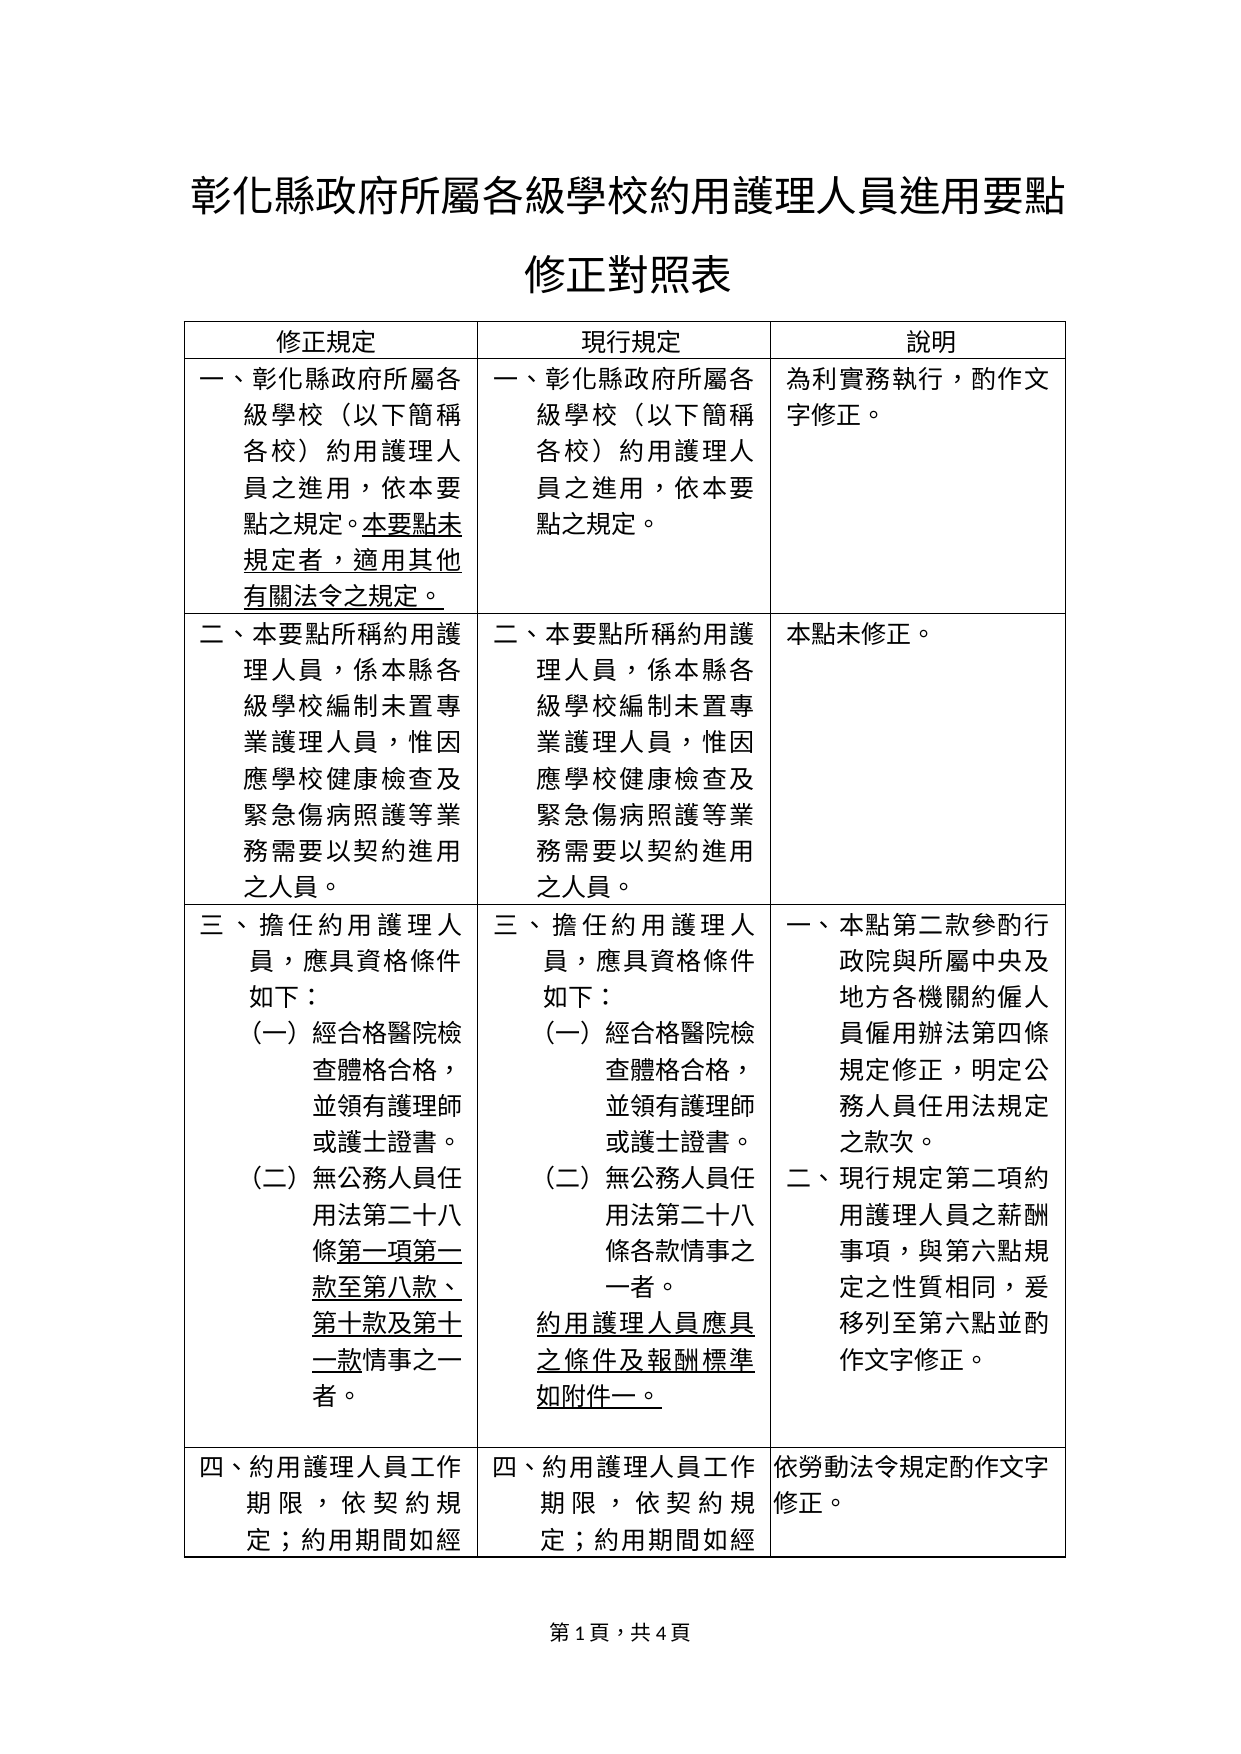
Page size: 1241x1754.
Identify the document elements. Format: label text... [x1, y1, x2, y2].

text 彰化縣政府所屬各級學校約用護理人員進用要點 [187, 163, 1069, 223]
table_header 說明 [771, 322, 1065, 358]
table_cell 約用護理人員工作期限，依契約規定；約用期間如經 [478, 1448, 770, 1556]
table_cell 三、擔任約用護理人員，應具資格條件如下： （一）經合格醫院檢查體格合格，並領有護理師或護士證書。 （二）無公務人員任用法第二十八條第一項第一款至第八款、第十款及第十一款情事之一者。 [185, 905, 477, 1447]
table_cell 本點第二款參酌行政院與所屬中央及地方各機關約僱人員僱用辦法第四條規定修正，明定公務人員任用法規定之款次。 現行規定第二項約用護理人員之薪酬事項，與第六點規定之性質相同，爰移列至第六點並酌作文字修正。 [771, 905, 1065, 1447]
table_cell 二、本要點所稱約用護理人員，係本縣各級學校編制未置專業護理人員，惟因應學校健康檢查及緊急傷病照護等業務需要以契約進用之人員。 [478, 614, 770, 904]
table_header 修正規定 [185, 322, 477, 358]
table_cell 三、擔任約用護理人員，應具資格條件如下： （一）經合格醫院檢查體格合格，並領有護理師或護士證書。 （二）無公務人員任用法第二十八條各款情事之一者。 約用護理人員應具之條件及報酬標準如附件一。 [478, 905, 770, 1447]
text 修正對照表 [187, 242, 1069, 302]
table_cell 本點未修正。 [771, 614, 1065, 904]
table_cell 約用護理人員工作期限，依契約規定；約用期間如經 [185, 1448, 477, 1556]
table_header 現行規定 [478, 322, 770, 358]
table_cell 一、彰化縣政府所屬各級學校（以下簡稱各校）約用護理人員之進用，依本要點之規定。本要點未規定者，適用其他有關法令之規定。 [185, 359, 477, 613]
table_cell 一、彰化縣政府所屬各級學校（以下簡稱各校）約用護理人員之進用，依本要點之規定。 [478, 359, 770, 613]
table_cell 為利實務執行，酌作文字修正。 [771, 359, 1065, 613]
table_cell 依勞動法令規定酌作文字修正。 [771, 1448, 1065, 1556]
table_cell 二、本要點所稱約用護理人員，係本縣各級學校編制未置專業護理人員，惟因應學校健康檢查及緊急傷病照護等業務需要以契約進用之人員。 [185, 614, 477, 904]
